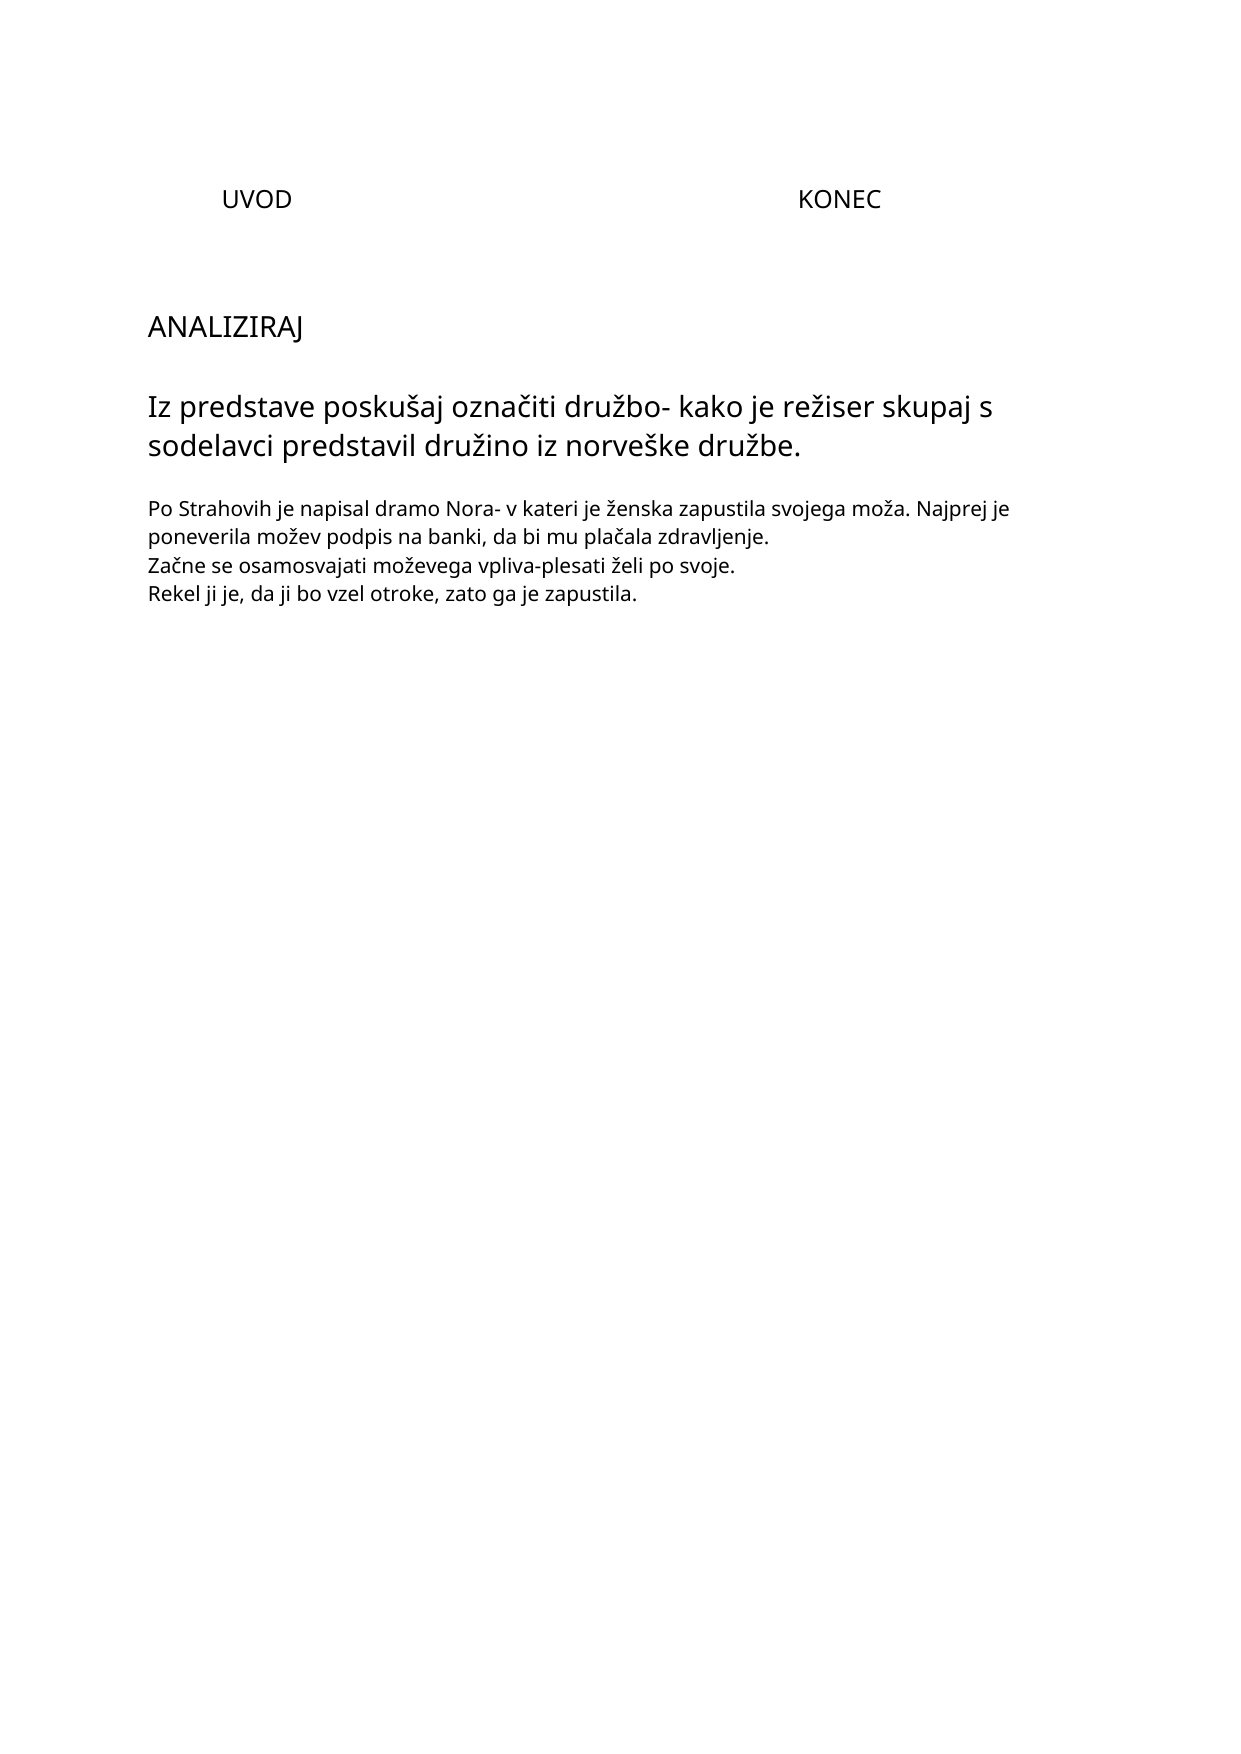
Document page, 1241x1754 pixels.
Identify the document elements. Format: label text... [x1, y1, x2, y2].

text Rekel ji je, da ji bo vzel otroke, zato ga je zapustila. [148, 579, 1093, 608]
text UVOD KONEC [148, 182, 1093, 216]
subtitle ANALIZIRAJ [148, 307, 1093, 346]
text Iz predstave poskušaj označiti družbo- kako je režiser skupaj s sodelavci predstavil družino iz norveške družbe. [148, 386, 1093, 465]
text Začne se osamosvajati moževega vpliva-plesati želi po svoje. [148, 551, 1093, 579]
text Po Strahovih je napisal dramo Nora- v kateri je ženska zapustila svojega moža. Najprej je poneverila možev podpis na banki, da bi mu plačala zdravljenje. [148, 494, 1093, 551]
